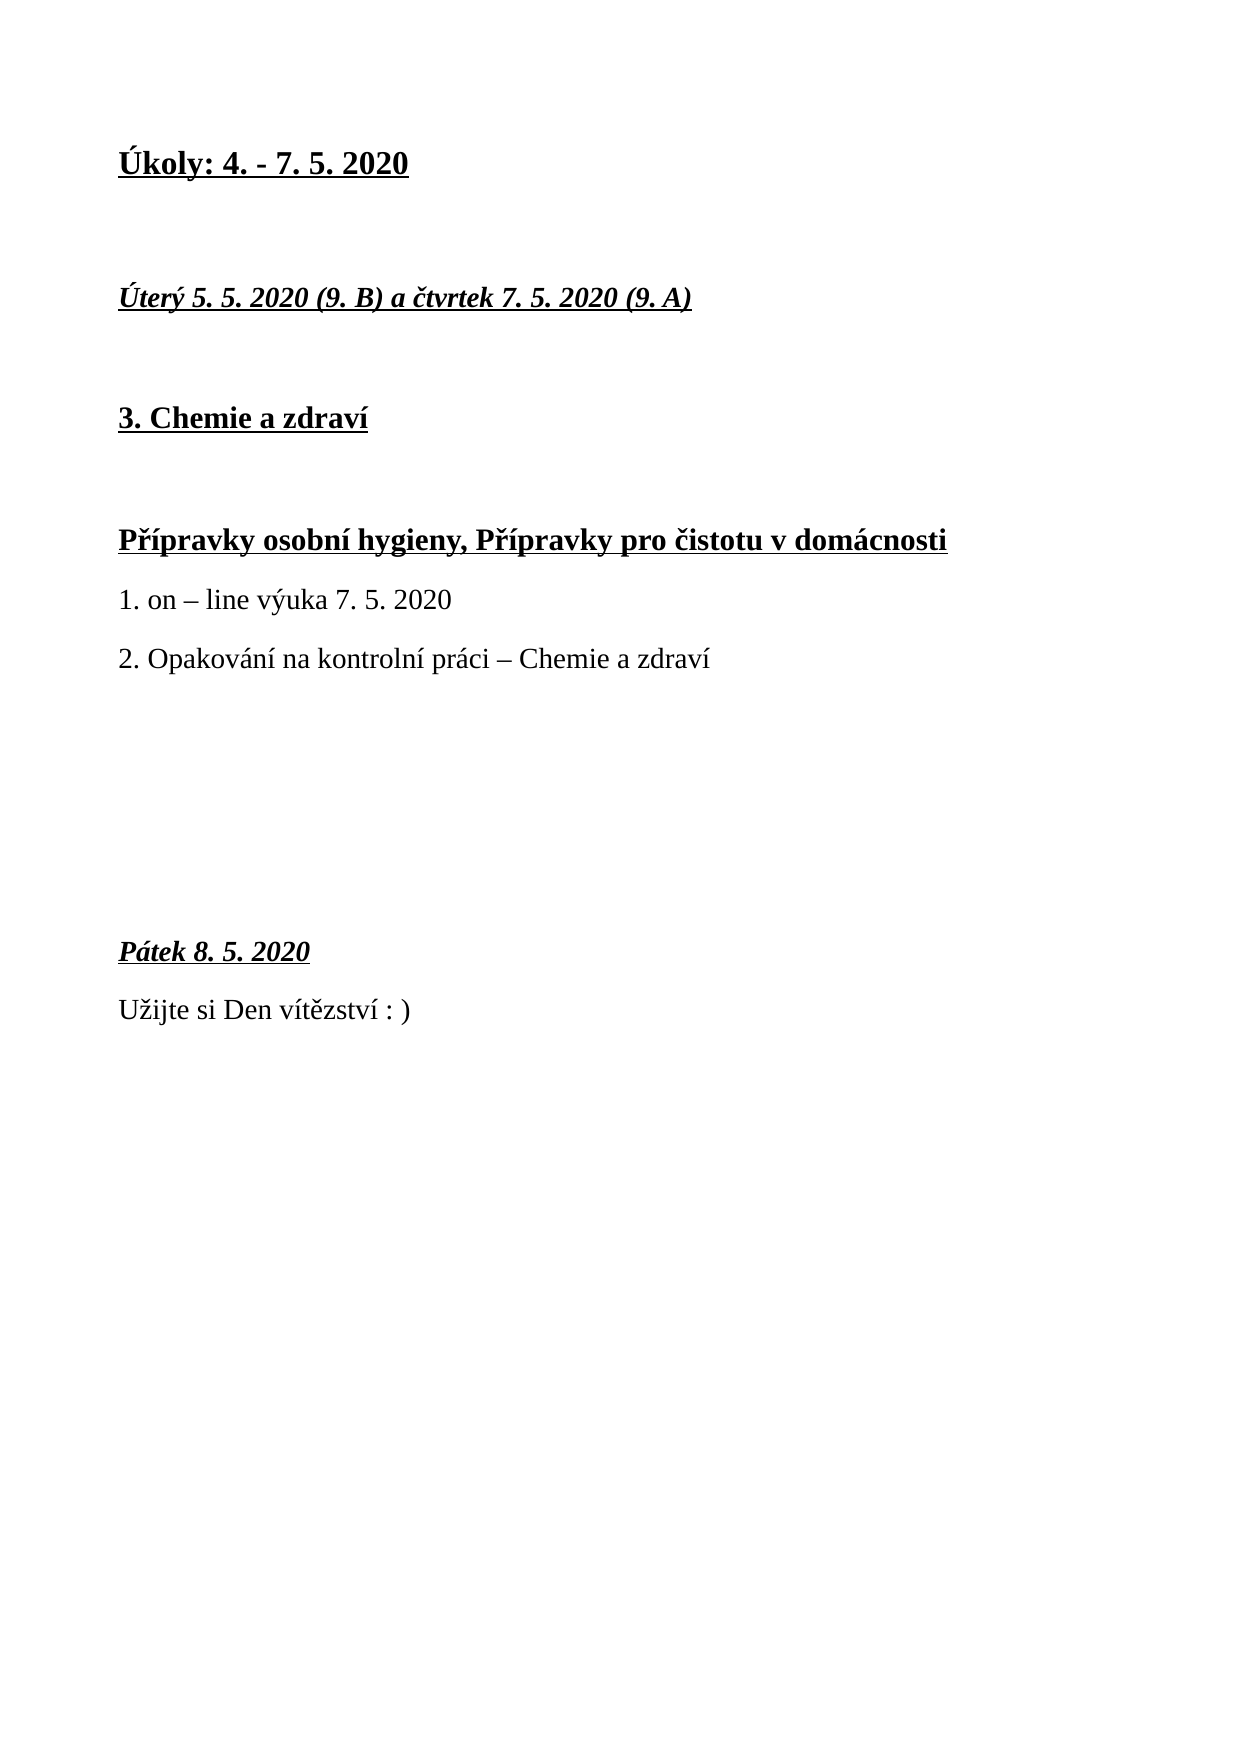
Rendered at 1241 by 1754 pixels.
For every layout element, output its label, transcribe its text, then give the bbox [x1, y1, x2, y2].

subtitle Úkoly: 4. - 7. 5. 2020 [118, 143, 1122, 181]
subtitle 3. Chemie a zdraví [118, 400, 1122, 436]
subtitle Užijte si Den vítězství : ) [118, 992, 1122, 1026]
subtitle Přípravky osobní hygieny, Přípravky pro čistotu v domácnosti [118, 522, 1122, 557]
subtitle Pátek 8. 5. 2020 [118, 934, 1122, 967]
text Úterý 5. 5. 2020 (9. B) a čtvrtek 7. 5. 2020 (9. A) [118, 280, 1122, 314]
subtitle 1. on – line výuka 7. 5. 2020 [118, 582, 1122, 616]
subtitle 2. Opakování na kontrolní práci – Chemie a zdraví [118, 641, 1122, 674]
